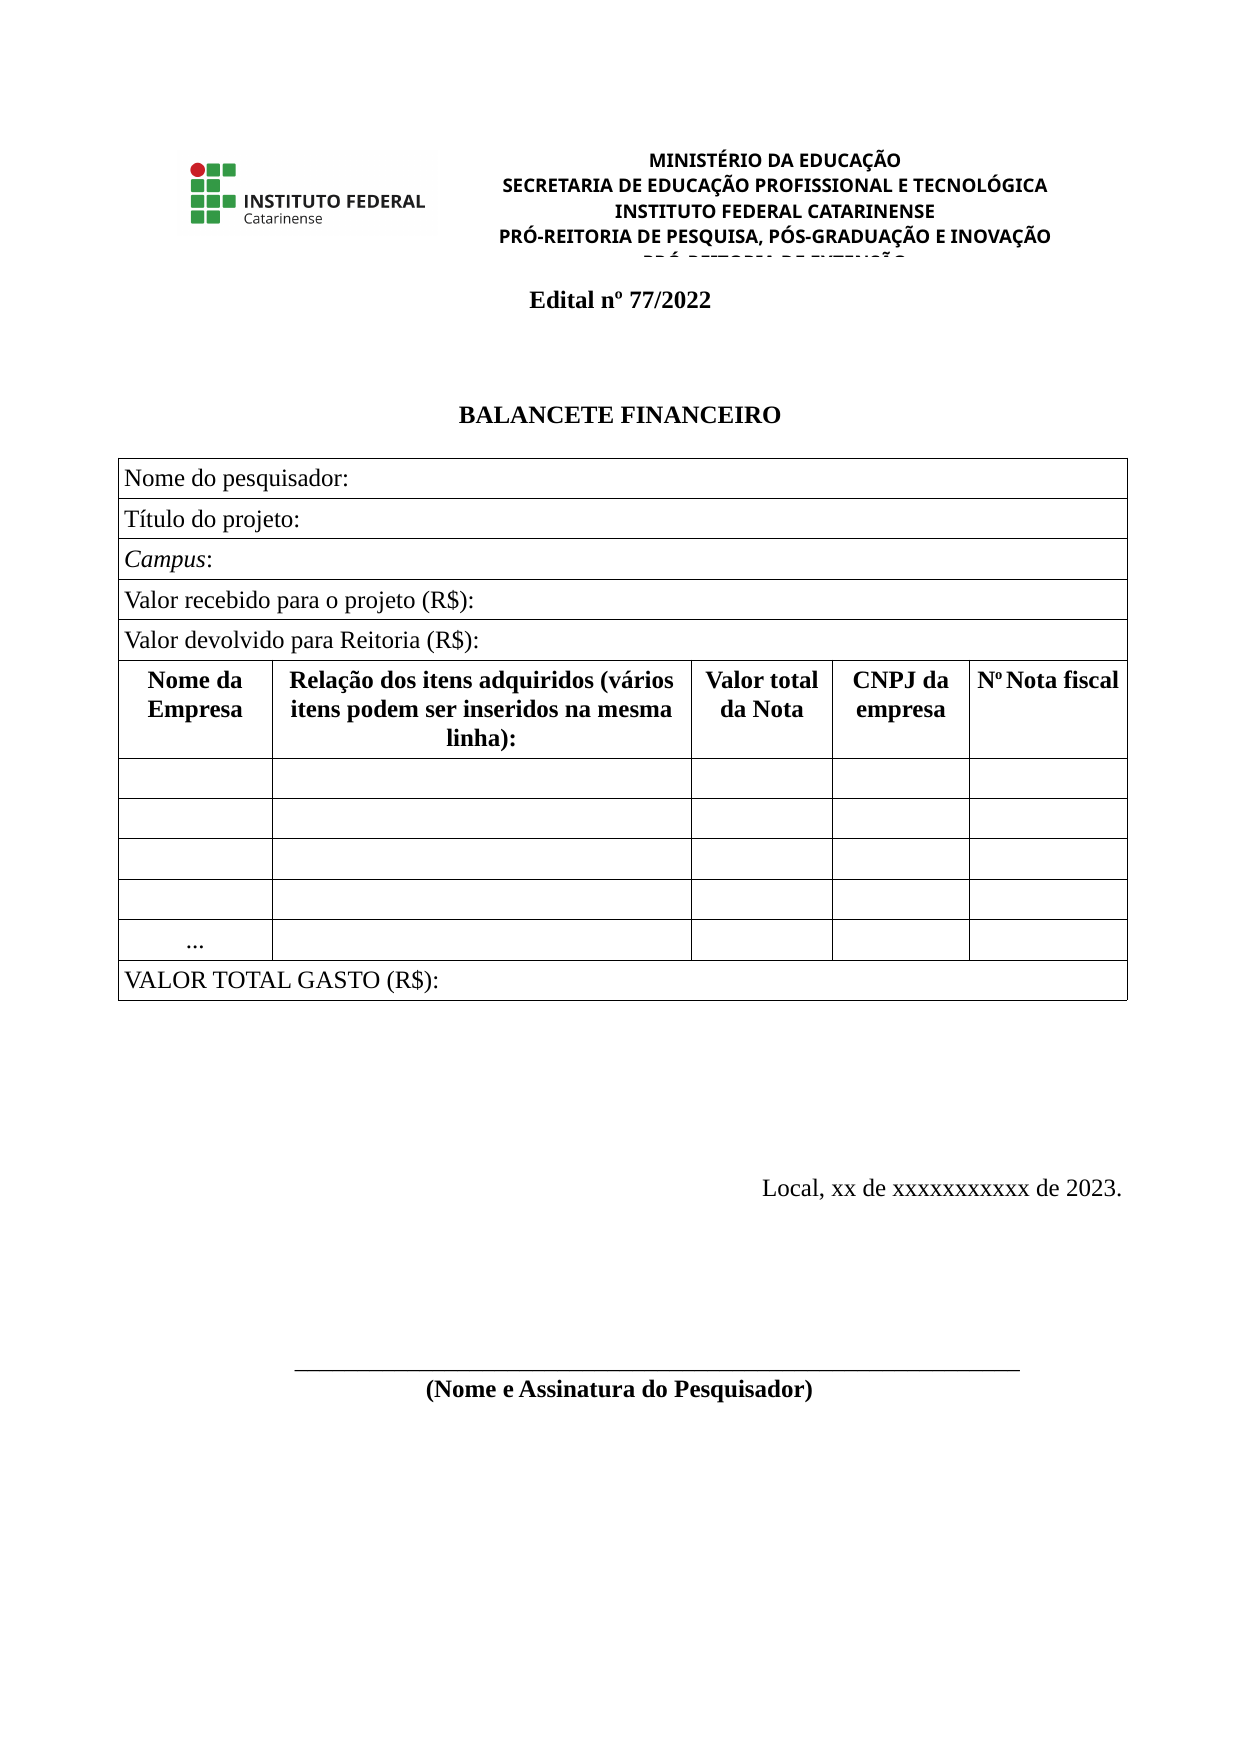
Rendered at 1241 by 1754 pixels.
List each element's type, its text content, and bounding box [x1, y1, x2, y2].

table_cell [970, 759, 1127, 798]
table_header MINISTÉRIO DA EDUCAÇÃO SECRETARIA DE EDUCAÇÃO PROFISSIONAL E TECNOLÓGICA INSTITUTO FEDERAL CATARINENSE PRÓ-REITORIA DE PESQUISA, PÓS-GRADUAÇÃO E INOVAÇÃO PRÓ-REITORIA DE EXTENSÃO [427, 147, 1122, 256]
table_cell Relação dos itens adquiridos (vários itens podem ser inseridos na mesma linha): [273, 661, 691, 757]
table_cell Título do projeto: [119, 499, 1127, 538]
table_cell CNPJ da empresa [833, 661, 969, 757]
table_cell [119, 759, 272, 798]
table_cell [273, 920, 691, 959]
table_cell [970, 880, 1127, 919]
table_cell [692, 880, 832, 919]
table_cell [692, 839, 832, 879]
table_cell [119, 880, 272, 919]
table_header Nome do pesquisador: [119, 459, 1127, 498]
table_cell Valor recebido para o projeto (R$): [119, 580, 1127, 619]
table_cell [970, 799, 1127, 838]
table_cell Valor total da Nota [692, 661, 832, 757]
table_cell [833, 880, 969, 919]
table_header [177, 236, 427, 256]
table_cell [692, 799, 832, 838]
table_cell [273, 759, 691, 798]
table_cell [970, 920, 1127, 959]
table_cell [833, 839, 969, 879]
table_cell Nome da Empresa [119, 661, 272, 757]
table_cell Valor devolvido para Reitoria (R$): [119, 620, 1127, 659]
picture [177, 150, 438, 236]
table_cell No Nota fiscal [970, 661, 1127, 757]
table_cell [833, 759, 969, 798]
table_cell Campus: [119, 539, 1127, 579]
table_cell [273, 799, 691, 838]
table_cell [692, 920, 832, 959]
table_cell [119, 799, 272, 838]
table_cell [273, 839, 691, 879]
table_cell [970, 839, 1127, 879]
table_cell [273, 880, 691, 919]
table_cell [833, 799, 969, 838]
text BALANCETE FINANCEIRO [118, 400, 1122, 429]
subtitle Edital nº 77/2022 [118, 285, 1122, 314]
table_cell [119, 839, 272, 879]
table_cell ... [119, 920, 272, 959]
text (Nome e Assinatura do Pesquisador) [117, 1374, 1122, 1403]
text __________________________________________________________ [118, 1345, 1122, 1374]
table_cell [692, 759, 832, 798]
text Local, xx de xxxxxxxxxxx de 2023. [118, 1173, 1122, 1201]
table_cell VALOR TOTAL GASTO (R$): [119, 961, 1127, 1000]
table_cell [833, 920, 969, 959]
